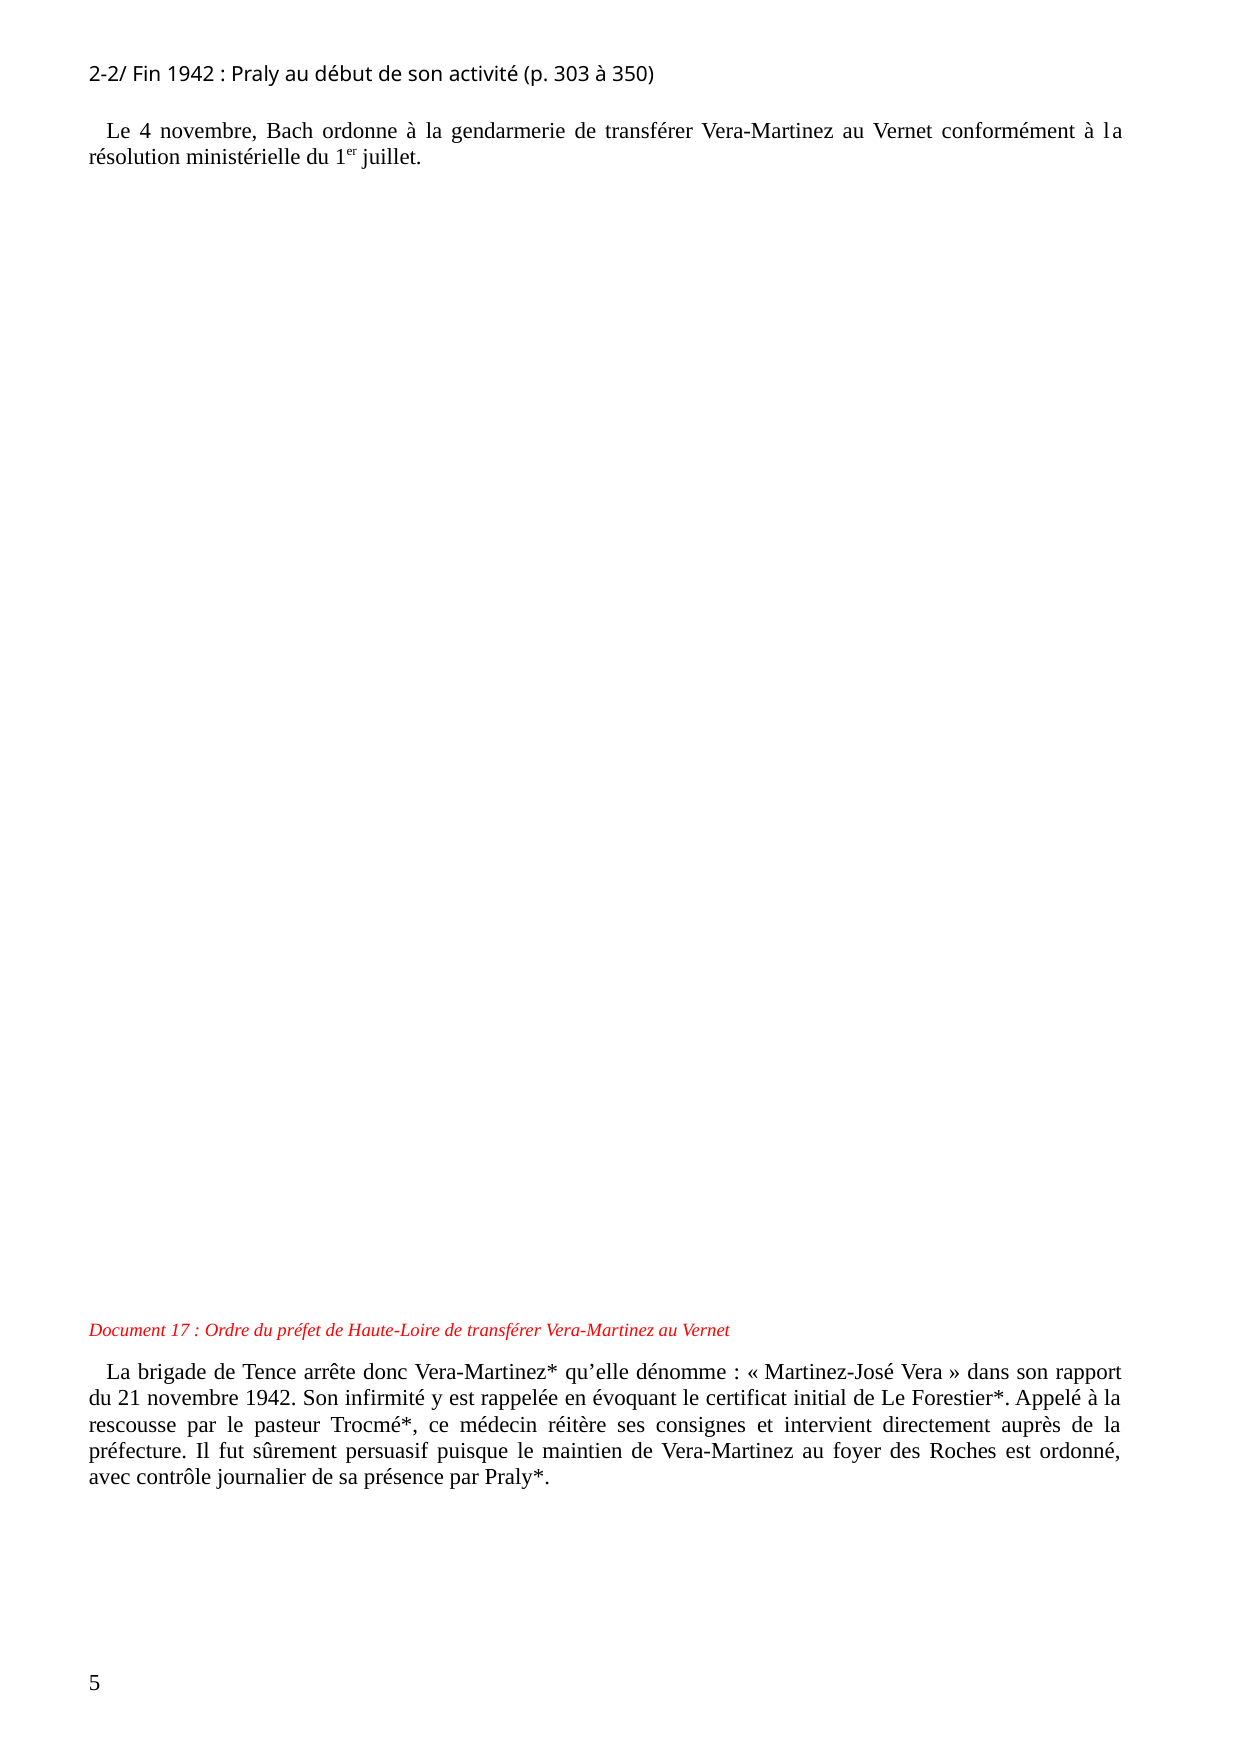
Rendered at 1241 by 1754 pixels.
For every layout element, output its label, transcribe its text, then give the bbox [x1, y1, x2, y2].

text Document 17 : Ordre du préfet de Haute-Loire de transférer Vera-Martinez au Vernet [88, 211, 1069, 1340]
text Le 4 novembre, Bach ordonne à la gendarmerie de transférer Vera-Martinez au Vernet conformément à la résolution ministérielle du 1er juillet. [88, 117, 1122, 170]
text La brigade de Tence arrête donc Vera-Martinez* qu’elle dénomme : « Martinez-José Vera » dans son rapport du 21 novembre 1942. Son infirmité y est rappelée en évoquant le certificat initial de Le Forestier*. Appelé à la rescousse par le pasteur Trocmé*, ce médecin réitère ses consignes et intervient directement auprès de la préfecture. Il fut sûrement persuasif puisque le maintien de Vera-Martinez au foyer des Roches est ordonné, avec contrôle journalier de sa présence par Praly*. [88, 170, 1122, 1490]
